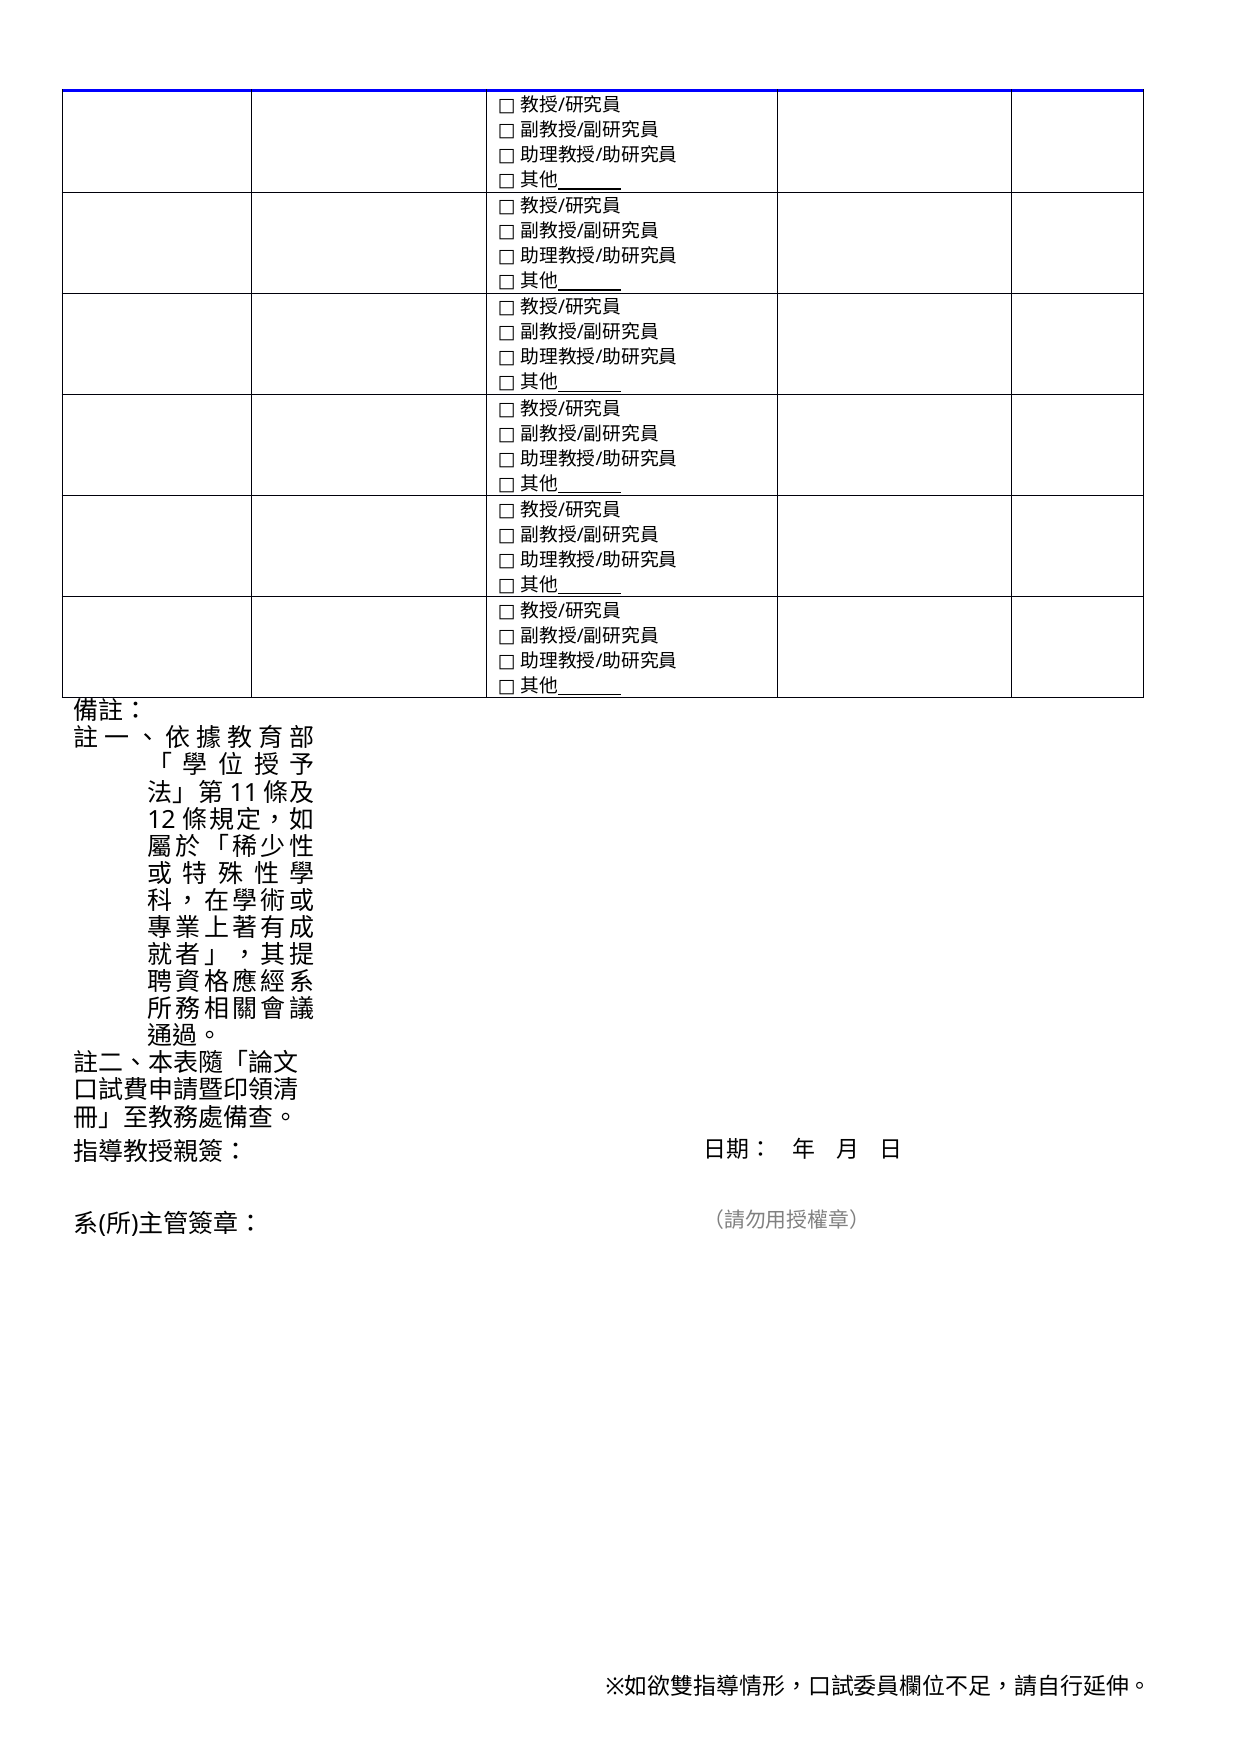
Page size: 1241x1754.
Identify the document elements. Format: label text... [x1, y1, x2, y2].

table_cell [63, 294, 251, 394]
table_cell [252, 193, 486, 293]
table_cell 指導教授親簽： [62, 1131, 532, 1191]
table_cell [778, 496, 1011, 596]
table_cell 備註： 註一、依據教育部「學位授予法」第11條及12條規定，如屬於「稀少性或特殊性學科，在學術或專業上著有成就者」，其提聘資格應經系所務相關會議通過。 註二、本表隨「論文口試費申請暨印領清冊」至教務處備查。 [62, 698, 326, 1131]
table_cell [1012, 496, 1143, 596]
table_cell [63, 496, 251, 596]
table_cell [252, 496, 486, 596]
table_cell [1012, 92, 1143, 192]
table_cell 日期： 年 月 日 [686, 1131, 1143, 1191]
table_cell [62, 1191, 532, 1203]
table_cell [63, 92, 251, 192]
table_cell [63, 597, 251, 697]
table_cell [532, 1131, 686, 1191]
table_cell [778, 395, 1011, 495]
table_cell [63, 193, 251, 293]
table_cell （請勿用授權章） [686, 1203, 1143, 1264]
table_cell □ 教授/研究員 □ 副教授/副研究員 □ 助理教授/助研究員 □ 其他 [487, 193, 777, 293]
table_cell [532, 1191, 686, 1203]
table_cell [252, 92, 486, 192]
table_cell [63, 395, 251, 495]
table_cell [778, 294, 1011, 394]
table_cell [1012, 193, 1143, 293]
table_cell [252, 597, 486, 697]
table_cell [1012, 597, 1143, 697]
table_cell [778, 193, 1011, 293]
table_cell □ 教授/研究員 □ 副教授/副研究員 □ 助理教授/助研究員 □ 其他 [487, 294, 777, 394]
table_cell □ 教授/研究員 □ 副教授/副研究員 □ 助理教授/助研究員 □ 其他 [487, 395, 777, 495]
table_cell 系(所)主管簽章： [62, 1203, 532, 1264]
table_cell □ 教授/研究員 □ 副教授/副研究員 □ 助理教授/助研究員 □ 其他 [487, 92, 777, 192]
table_cell [532, 1203, 686, 1264]
table_cell [1012, 395, 1143, 495]
table_cell [1012, 294, 1143, 394]
table_cell □ 教授/研究員 □ 副教授/副研究員 □ 助理教授/助研究員 □ 其他 [487, 496, 777, 596]
table_cell [686, 1191, 1143, 1203]
table_cell [778, 597, 1011, 697]
table_cell □ 教授/研究員 □ 副教授/副研究員 □ 助理教授/助研究員 □ 其他 [487, 597, 777, 697]
table_cell [252, 294, 486, 394]
table_cell [778, 92, 1011, 192]
table_cell [252, 395, 486, 495]
